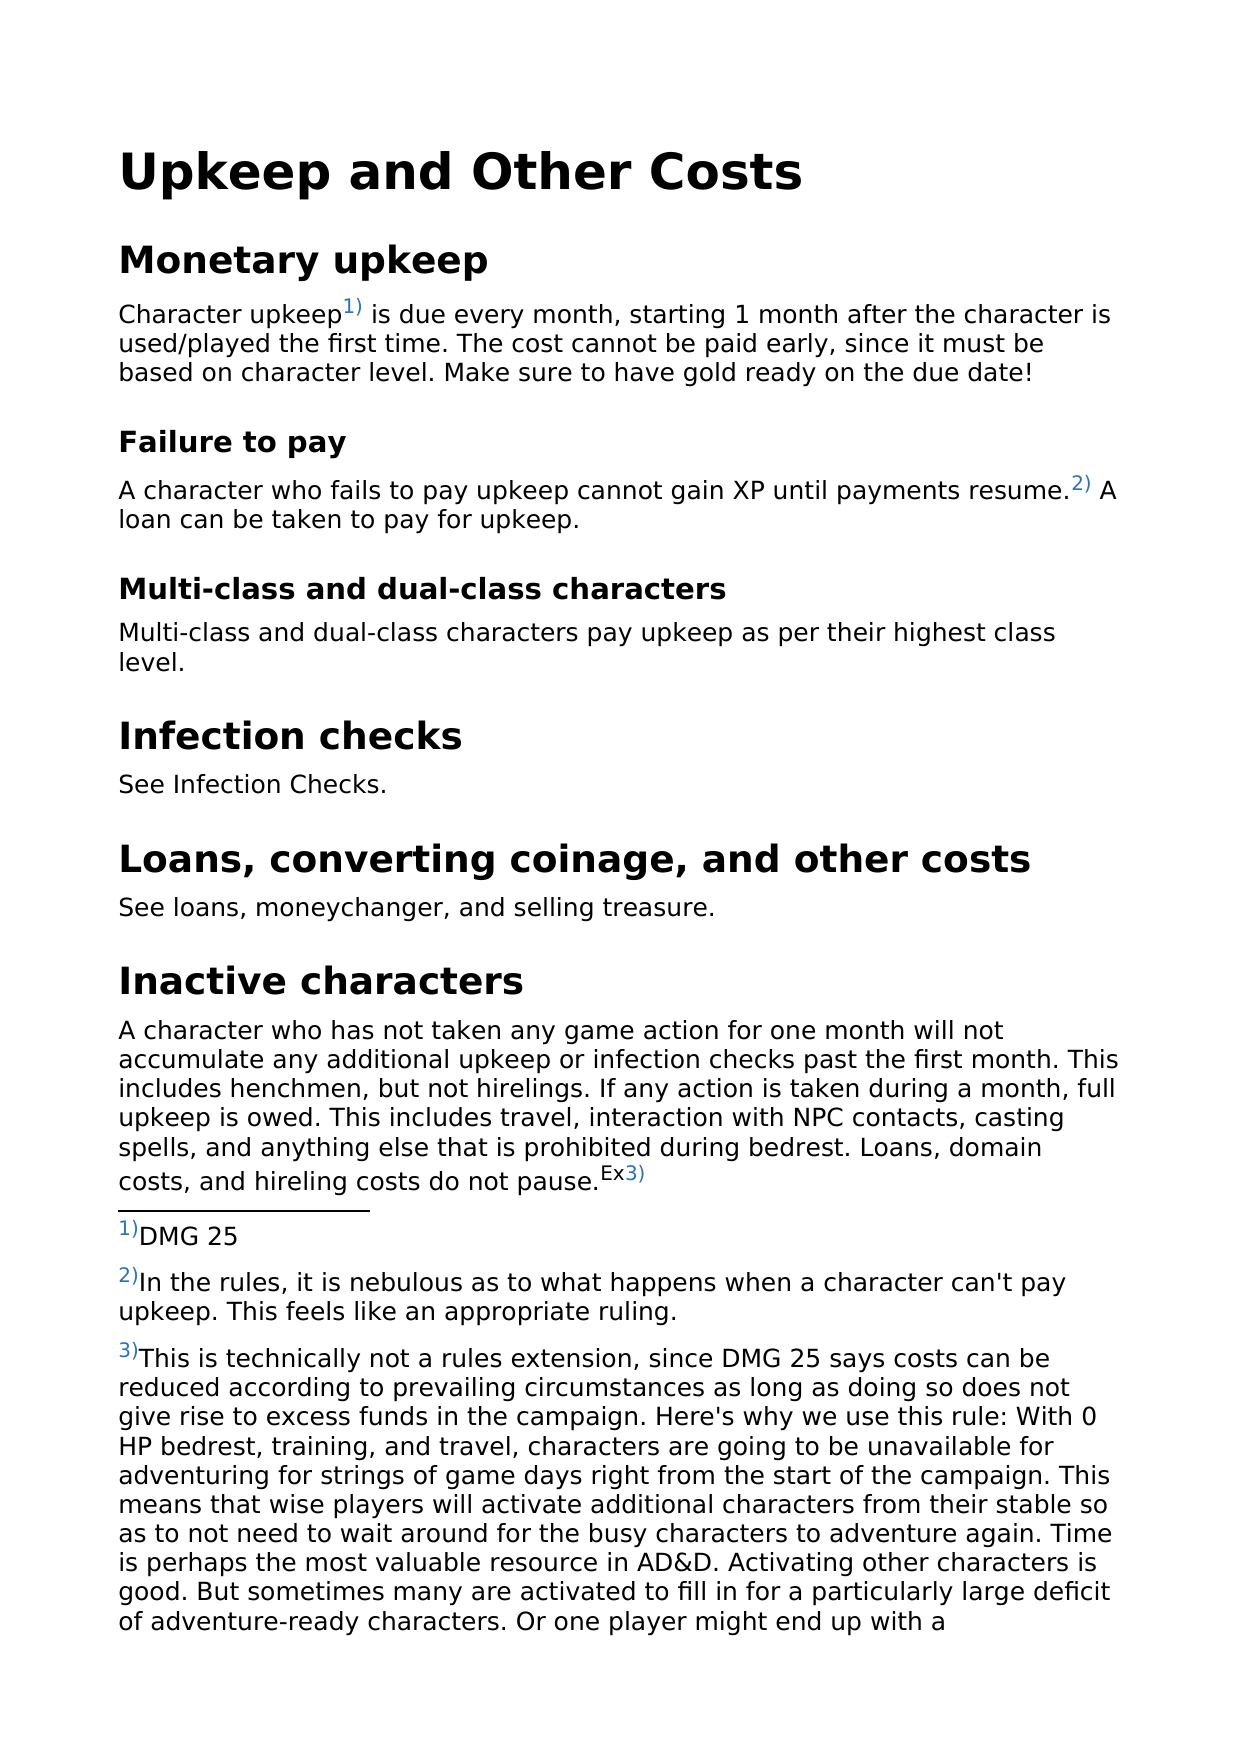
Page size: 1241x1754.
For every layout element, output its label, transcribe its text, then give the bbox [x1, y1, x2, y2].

subtitle Infection checks [118, 714, 1122, 758]
subtitle Loans, converting coinage, and other costs [118, 837, 1122, 881]
subtitle Multi-class and dual-class characters [118, 572, 1122, 606]
text A character who fails to pay upkeep cannot gain XP until payments resume. A loan can be taken to pay for upkeep. [118, 471, 1122, 534]
subtitle Failure to pay [118, 425, 1122, 459]
text See Infection Checks. [118, 771, 1122, 800]
subtitle Monetary upkeep [118, 239, 1122, 282]
text This is technically not a rules extension, since DMG 25 says costs can be reduced according to prevailing circumstances as long as doing so does not give rise to excess funds in the campaign. Here's why we use this rule: With 0 HP bedrest, training, and travel, characters are going to be unavailable for adventuring for strings of game days right from the start of the campaign. This means that wise players will activate additional characters from their stable so as to not need to wait around for the busy characters to adventure again. Time is perhaps the most valuable resource in AD&D. Activating other characters is good. But sometimes many are activated to fill in for a particularly large deficit of adventure-ready characters. Or one player might end up with a [118, 1339, 1122, 1636]
subtitle Upkeep and Other Costs [118, 143, 1122, 201]
text In the rules, it is nebulous as to what happens when a character can't pay upkeep. This feels like an appropriate ruling. [118, 1263, 1122, 1327]
text See loans, moneychanger, and selling treasure. [118, 893, 1122, 922]
text A character who has not taken any game action for one month will not accumulate any additional upkeep or infection checks past the first month. This includes henchmen, but not hirelings. If any action is taken during a month, full upkeep is owed. This includes travel, interaction with NPC contacts, casting spells, and anything else that is prohibited during bedrest. Loans, domain costs, and hireling costs do not pause.Ex [118, 1016, 1122, 1196]
text Character upkeep is due every month, starting 1 month after the character is used/played the first time. The cost cannot be paid early, since it must be based on character level. Make sure to have gold ready on the due date! [118, 295, 1122, 387]
subtitle Inactive characters [118, 960, 1122, 1004]
text DMG 25 [118, 1217, 1122, 1251]
text Multi-class and dual-class characters pay upkeep as per their highest class level. [118, 618, 1122, 677]
